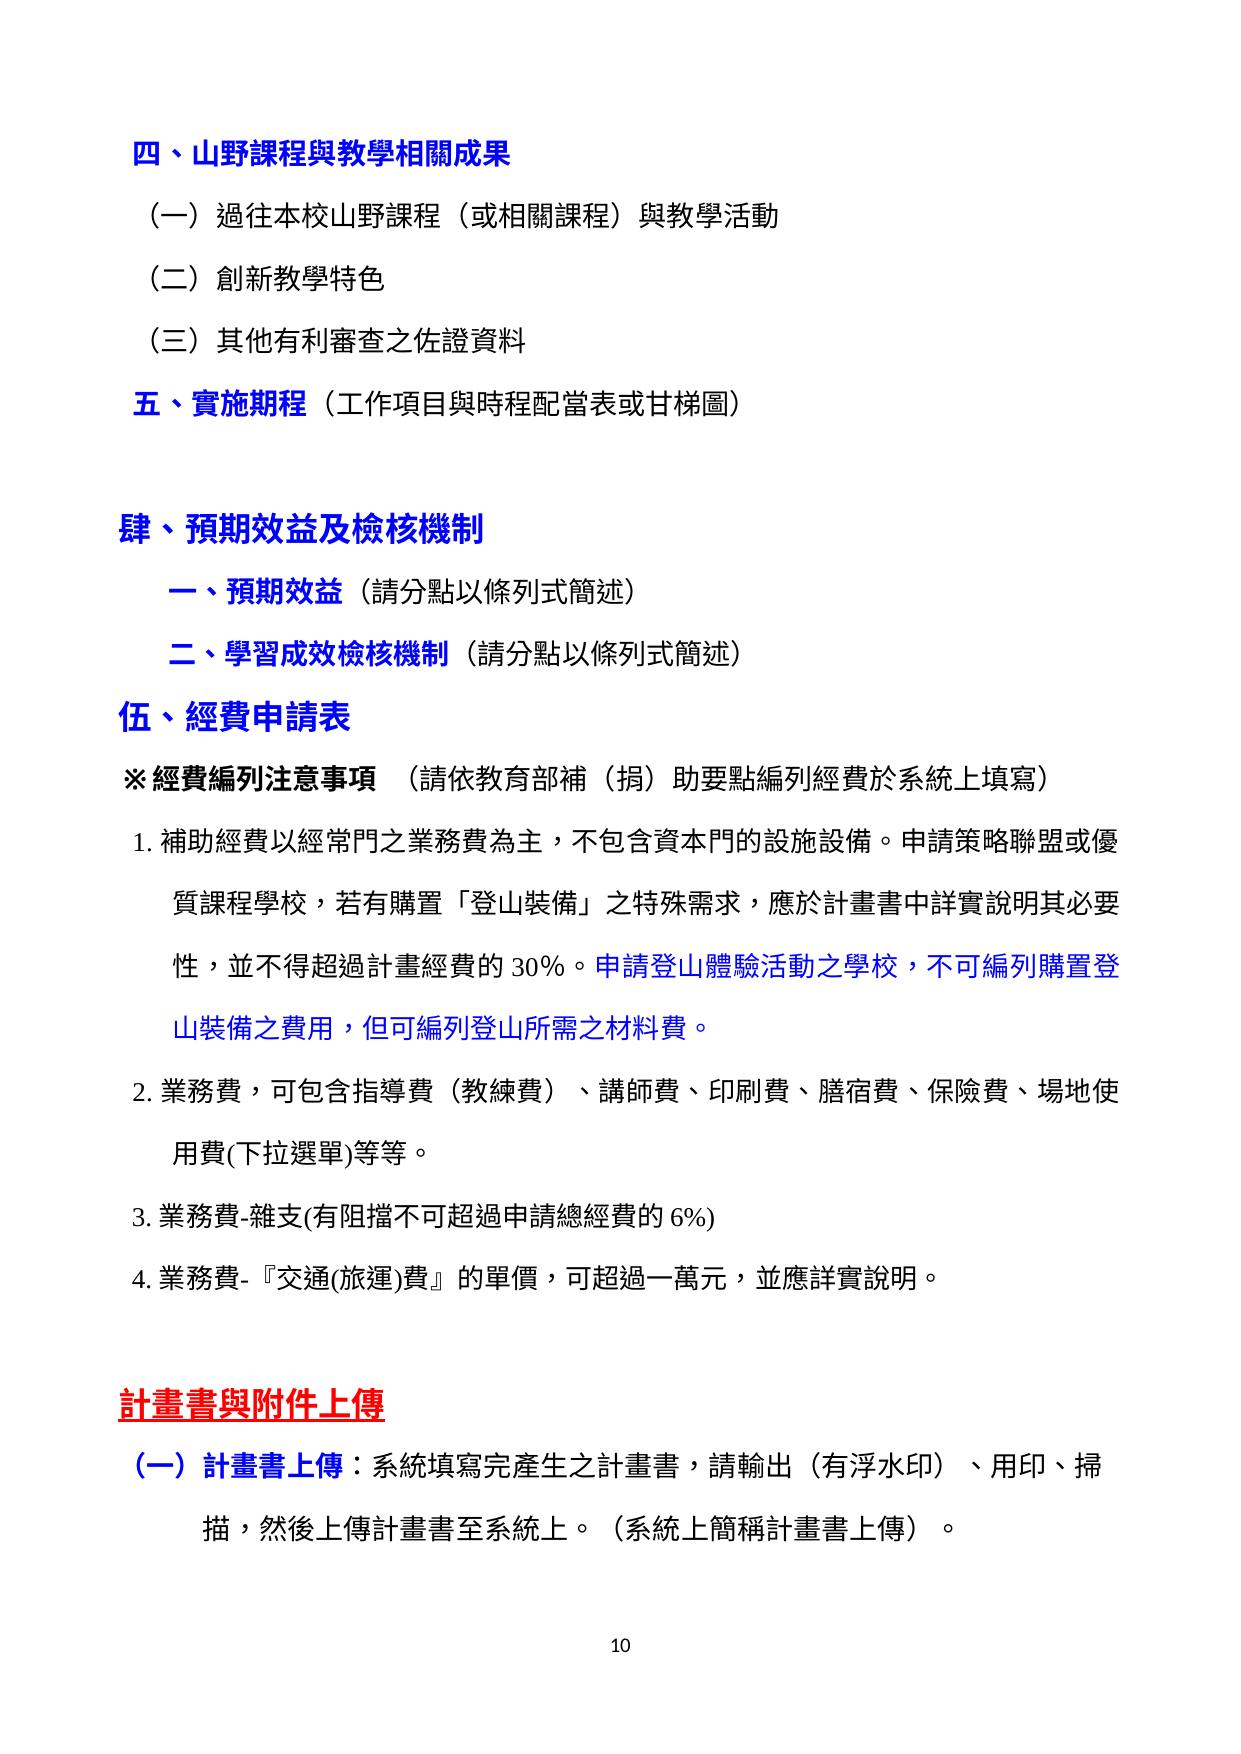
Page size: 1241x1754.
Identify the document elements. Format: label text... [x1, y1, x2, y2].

text （三）其他有利審查之佐證資料 [118, 298, 1122, 360]
text 3. 業務費-雜支(有阻擋不可超過申請總經費的6%) [118, 1173, 1122, 1235]
text 1. 補助經費以經常門之業務費為主，不包含資本門的設施設備。申請策略聯盟或優質課程學校，若有購置「登山裝備」之特殊需求，應於計畫書中詳實說明其必要性，並不得超過計畫經費的30％。申請登山體驗活動之學校，不可編列購置登山裝備之費用，但可編列登山所需之材料費。 [118, 798, 1122, 1048]
text （一）計畫書上傳：系統填寫完產生之計畫書，請輸出（有浮水印）、用印、掃描，然後上傳計畫書至系統上。（系統上簡稱計畫書上傳）。 [118, 1423, 1122, 1548]
text 4. 業務費-『交通(旅運)費』的單價，可超過一萬元，並應詳實說明。 [118, 1235, 1122, 1298]
text ※經費編列注意事項 （請依教育部補（捐）助要點編列經費於系統上填寫） [118, 735, 1122, 798]
text 伍、經費申請表 [118, 673, 1122, 735]
text 四、山野課程與教學相關成果 [118, 110, 1122, 173]
text 肆、預期效益及檢核機制 [118, 485, 1122, 548]
text 二、學習成效檢核機制（請分點以條列式簡述） [168, 610, 1122, 673]
text （一）過往本校山野課程（或相關課程）與教學活動 [118, 173, 1122, 235]
text 2. 業務費，可包含指導費（教練費）、講師費、印刷費、膳宿費、保險費、場地使用費(下拉選單)等等。 [118, 1048, 1122, 1173]
text 五、實施期程（工作項目與時程配當表或甘梯圖） [118, 360, 1122, 423]
text （二）創新教學特色 [118, 235, 1122, 298]
text 一、預期效益（請分點以條列式簡述） [168, 548, 1122, 610]
text 計畫書與附件上傳 [118, 1360, 1122, 1423]
